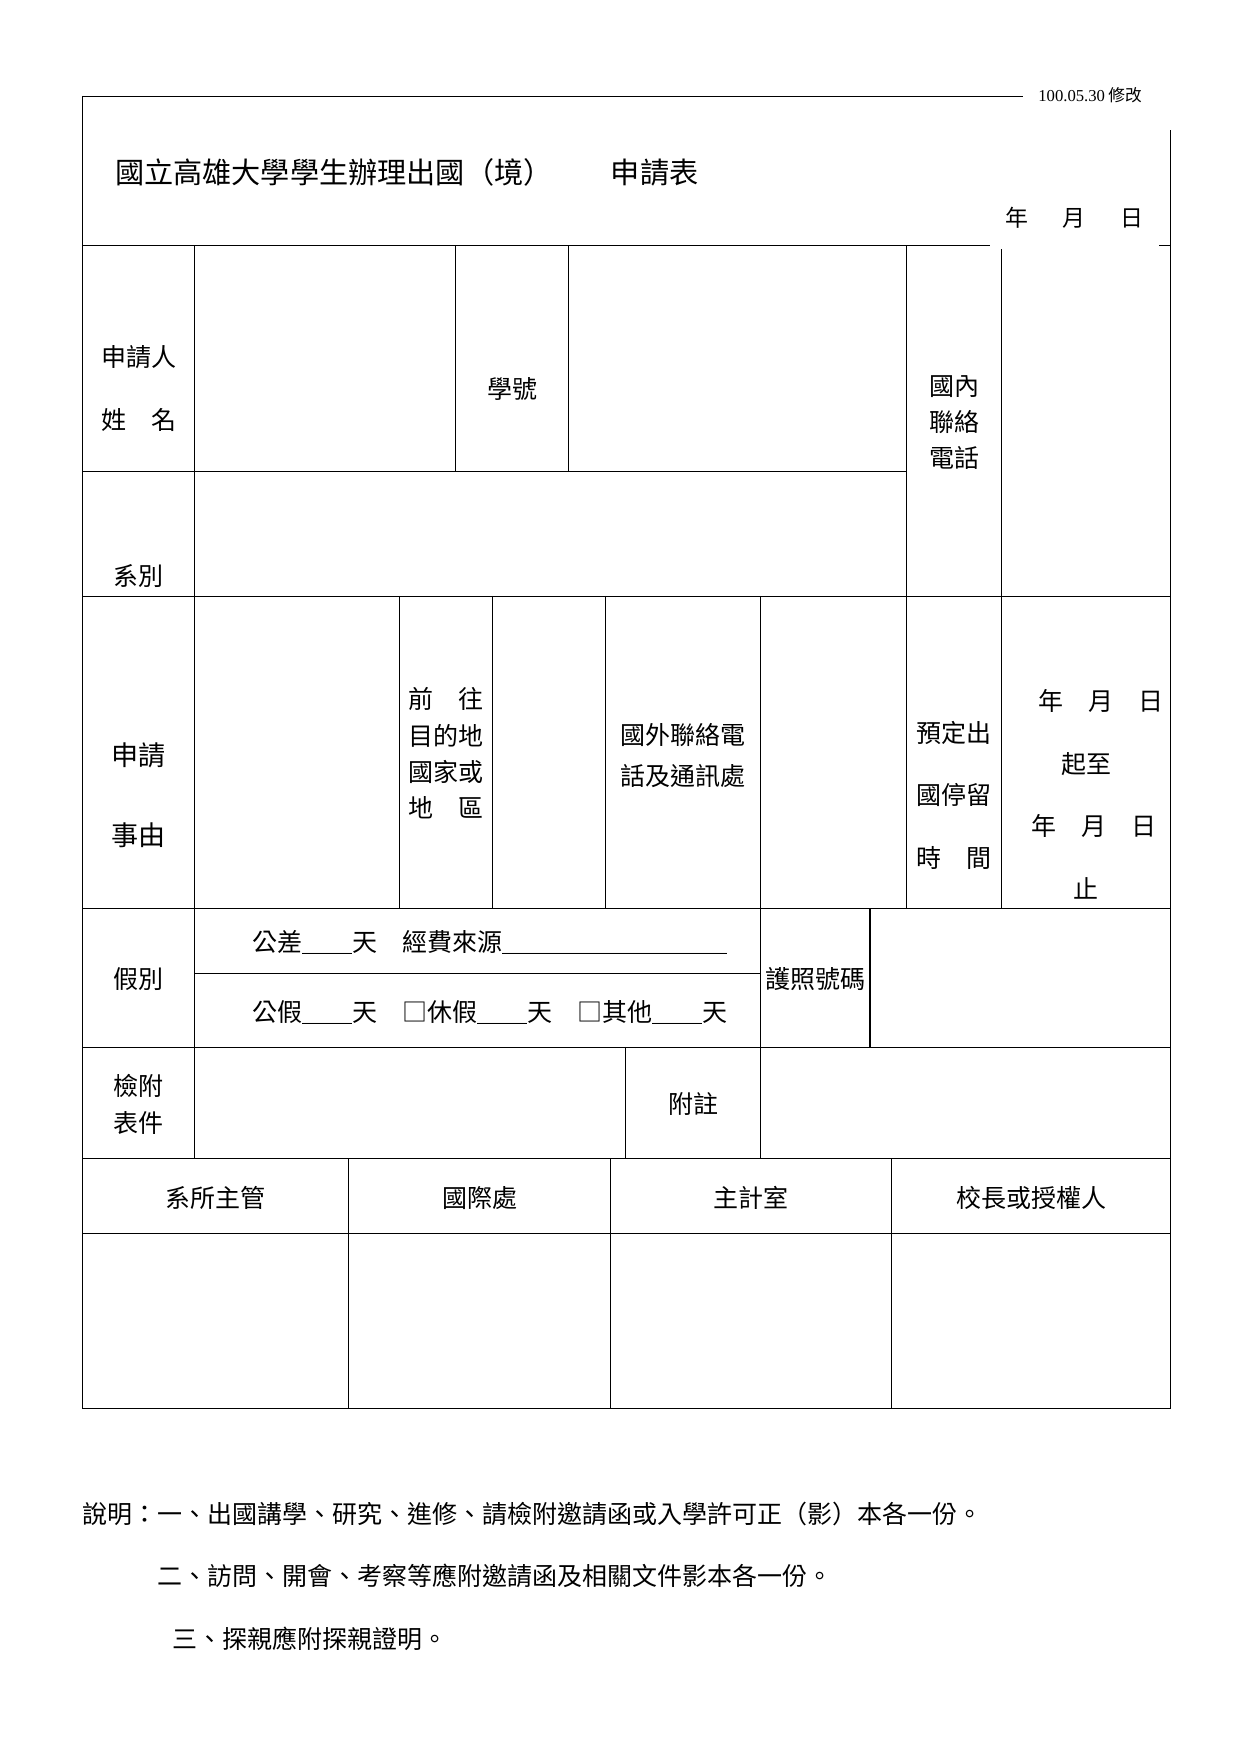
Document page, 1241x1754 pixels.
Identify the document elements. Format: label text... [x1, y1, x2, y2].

table_cell 申請人 姓 名 [83, 246, 194, 471]
table_cell [892, 1234, 1170, 1408]
table_cell 國外聯絡電話及通訊處 [606, 597, 760, 908]
table_cell [195, 1048, 625, 1158]
table_cell 申請 事由 [83, 597, 194, 908]
table_cell [871, 909, 1170, 1047]
table_cell 假別 [83, 909, 194, 1047]
table_cell 年 月 日 起至 年 月 日 止 [1002, 597, 1170, 908]
table_cell 公差＿＿天 經費來源＿＿＿＿＿＿＿＿＿ [195, 909, 760, 973]
table_cell 公假＿＿天 □休假＿＿天 □其他＿＿天 [195, 974, 760, 1047]
table_cell 附註 [626, 1048, 760, 1158]
table_cell 系別 [83, 472, 194, 596]
table_cell 系所主管 [83, 1159, 348, 1233]
table_cell [195, 246, 455, 471]
table_cell [760, 170, 1170, 249]
table_cell [761, 1048, 1170, 1158]
table_cell 學號 [456, 246, 568, 471]
table_cell [569, 246, 906, 471]
table_cell 國際處 [349, 1159, 610, 1233]
table_cell 校長或授權人 [892, 1159, 1170, 1233]
text 三、探親應附探親證明。 [83, 1596, 1157, 1658]
text 二、訪問、開會、考察等應附邀請函及相關文件影本各一份。 [83, 1533, 1157, 1596]
table_cell [83, 1234, 348, 1408]
table_cell 主計室 [611, 1159, 891, 1233]
table_cell [1002, 246, 1170, 596]
text 說明：一、出國講學、研究、進修、請檢附邀請函或入學許可正（影）本各一份。 [83, 1471, 1157, 1533]
table_cell [195, 597, 399, 908]
table_cell [611, 1234, 891, 1408]
table_cell [195, 472, 906, 596]
table_cell 國內 聯絡 電話 [907, 246, 1001, 596]
table_header [760, 74, 1181, 169]
table_cell 護照號碼 [761, 909, 869, 1047]
table_header 國立高雄大學學生辦理出國（境） 申請表 [83, 97, 760, 245]
table_cell 預定出國停留時 間 [907, 597, 1001, 908]
table_cell [493, 597, 605, 908]
table_cell [349, 1234, 610, 1408]
table_cell [761, 597, 906, 908]
table_cell 檢附 表件 [83, 1048, 194, 1158]
table_cell 前 往 目的地國家或 地 區 [400, 597, 492, 908]
